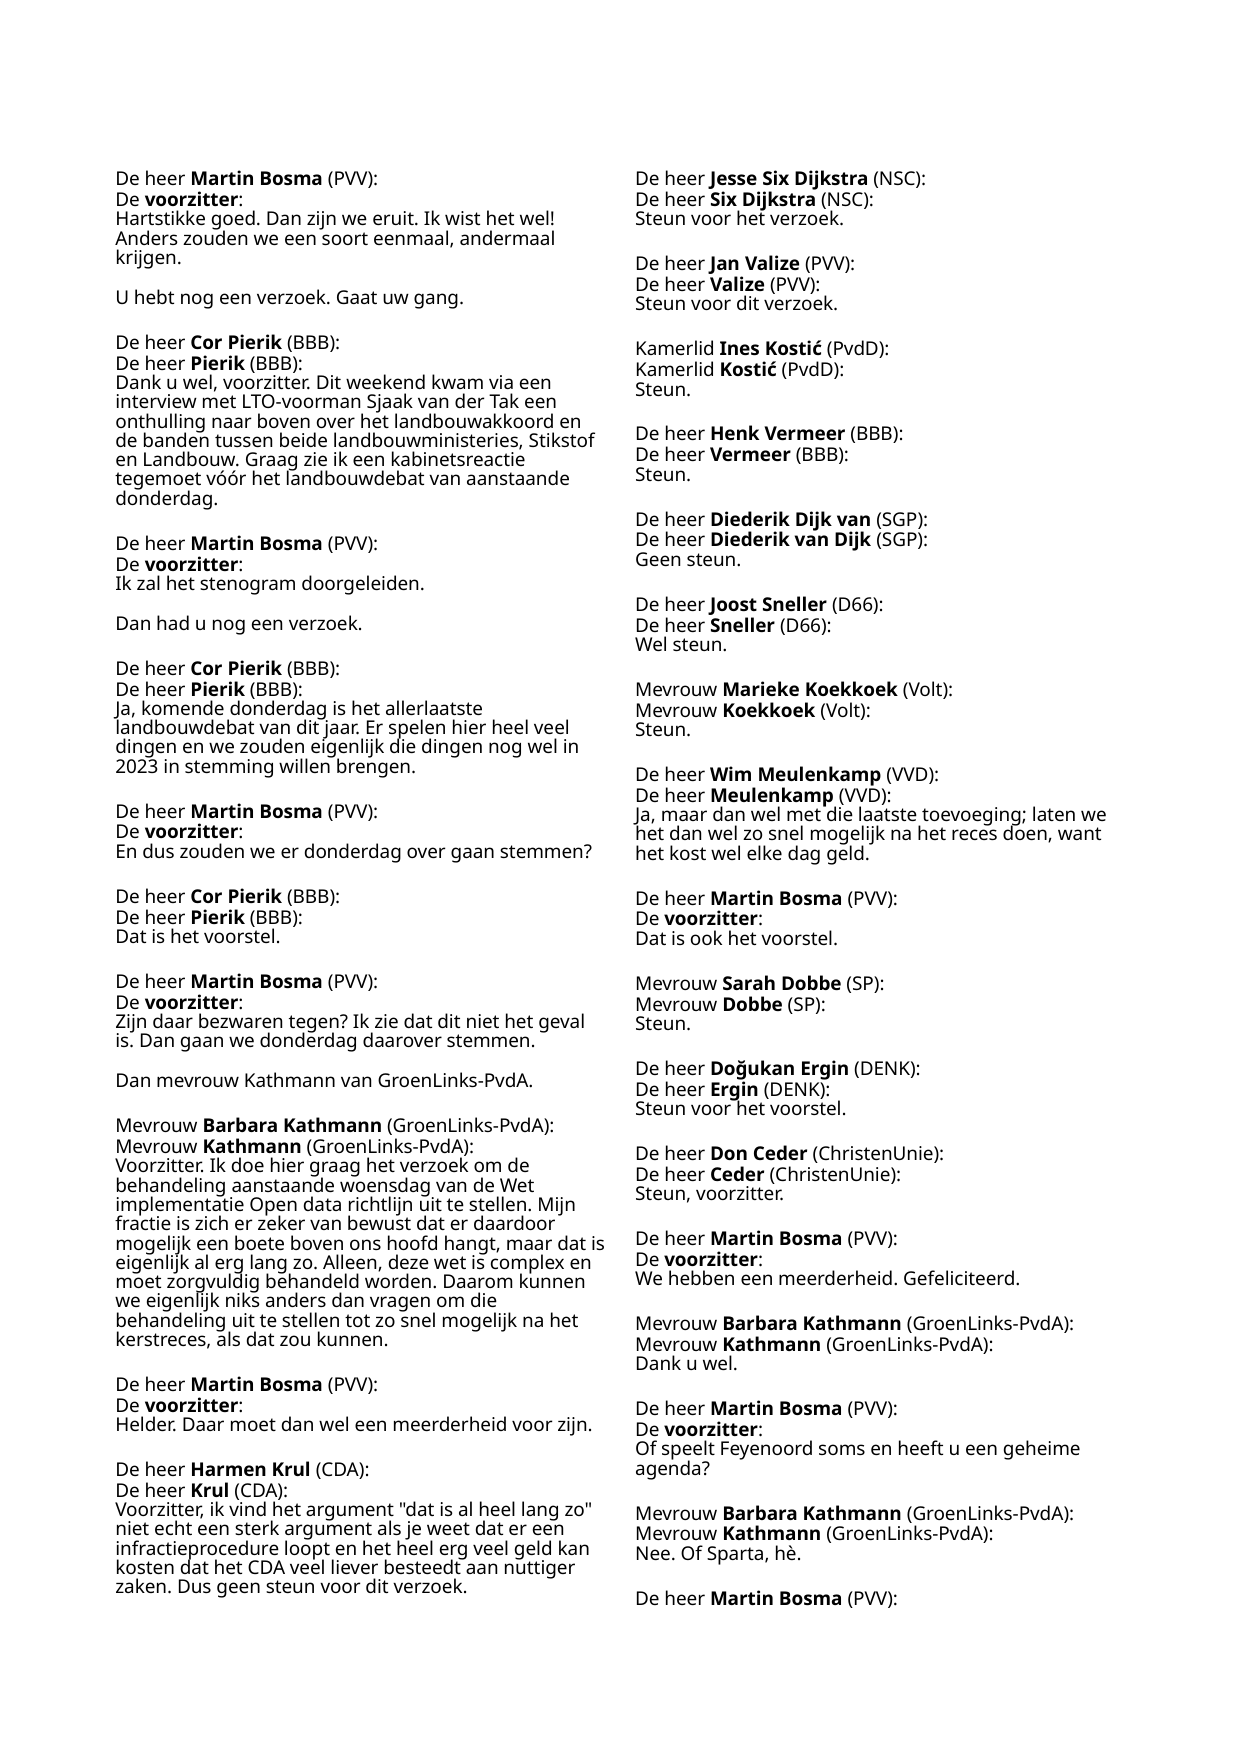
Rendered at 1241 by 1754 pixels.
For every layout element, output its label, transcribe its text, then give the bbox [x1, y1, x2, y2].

text De heer Cor Pierik (BBB): [115, 655, 605, 681]
text De heer Martin Bosma (PVV): [115, 968, 605, 994]
text De heer Pierik (BBB): [115, 909, 605, 928]
text De heer Martin Bosma (PVV): [635, 1395, 1125, 1421]
text De heer Martin Bosma (PVV): [635, 1585, 1125, 1611]
text De voorzitter: [115, 994, 605, 1013]
text De heer Harmen Krul (CDA): [115, 1456, 605, 1482]
text De heer Martin Bosma (PVV): [115, 530, 605, 556]
text De heer Cor Pierik (BBB): [115, 883, 605, 909]
text De heer Jesse Six Dijkstra (NSC): [635, 165, 1125, 191]
text Helder. Daar moet dan wel een meerderheid voor zijn. [115, 1416, 605, 1435]
text Mevrouw Sarah Dobbe (SP): [635, 970, 1125, 996]
text Hartstikke goed. Dan zijn we eruit. Ik wist het wel! Anders zouden we een soort eenmaal, andermaal krijgen. [115, 210, 605, 268]
text Steun. [635, 466, 1125, 485]
text De heer Martin Bosma (PVV): [635, 1225, 1125, 1251]
text De heer Vermeer (BBB): [635, 446, 1125, 466]
text De heer Ergin (DENK): [635, 1081, 1125, 1100]
text Voorzitter. Ik doe hier graag het verzoek om de behandeling aanstaande woensdag van de Wet implementatie Open data richtlijn uit te stellen. Mijn fractie is zich er zeker van bewust dat er daardoor mogelijk een boete boven ons hoofd hangt, maar dat is eigenlijk al erg lang zo. Alleen, deze wet is complex en moet zorgvuldig behandeld worden. Daarom kunnen we eigenlijk niks anders dan vragen om die behandeling uit te stellen tot zo snel mogelijk na het kerstreces, als dat zou kunnen. [115, 1157, 605, 1350]
text Steun voor het voorstel. [635, 1100, 1125, 1119]
text Nee. Of Sparta, hè. [635, 1545, 1125, 1564]
text De heer Meulenkamp (VVD): [635, 787, 1125, 806]
text De heer Six Dijkstra (NSC): [635, 191, 1125, 210]
text De heer Valize (PVV): [635, 276, 1125, 295]
text Dat is het voorstel. [115, 928, 605, 947]
text Steun voor het verzoek. [635, 210, 1125, 229]
text Mevrouw Barbara Kathmann (GroenLinks-PvdA): [635, 1310, 1125, 1336]
text De voorzitter: [115, 823, 605, 843]
text Mevrouw Koekkoek (Volt): [635, 702, 1125, 721]
text Steun. [635, 1015, 1125, 1034]
text De heer Jan Valize (PVV): [635, 250, 1125, 276]
text En dus zouden we er donderdag over gaan stemmen? [115, 843, 605, 862]
text Dank u wel. [635, 1355, 1125, 1374]
text Mevrouw Barbara Kathmann (GroenLinks-PvdA): [115, 1112, 605, 1138]
text De heer Diederik van Dijk (SGP): [635, 531, 1125, 551]
text Voorzitter, ik vind het argument "dat is al heel lang zo" niet echt een sterk argument als je weet dat er een infractieprocedure loopt en het heel erg veel geld kan kosten dat het CDA veel liever besteedt aan nuttiger zaken. Dus geen steun voor dit verzoek. [115, 1501, 605, 1597]
text Dank u wel, voorzitter. Dit weekend kwam via een interview met LTO-voorman Sjaak van der Tak een onthulling naar boven over het landbouwakkoord en de banden tussen beide landbouwministeries, Stikstof en Landbouw. Graag zie ik een kabinetsreactie tegemoet vóór het landbouwdebat van aanstaande donderdag. [115, 374, 605, 509]
text We hebben een meerderheid. Gefeliciteerd. [635, 1270, 1125, 1289]
text De heer Henk Vermeer (BBB): [635, 421, 1125, 446]
text Dat is ook het voorstel. [635, 930, 1125, 949]
text Mevrouw Kathmann (GroenLinks-PvdA): [635, 1336, 1125, 1355]
text Ja, komende donderdag is het allerlaatste landbouwdebat van dit jaar. Er spelen hier heel veel dingen en we zouden eigenlijk die dingen nog wel in 2023 in stemming willen brengen. [115, 700, 605, 777]
text Dan had u nog een verzoek. [115, 615, 605, 634]
text De voorzitter: [115, 191, 605, 210]
text De heer Wim Meulenkamp (VVD): [635, 761, 1125, 787]
text Geen steun. [635, 551, 1125, 570]
text Wel steun. [635, 636, 1125, 655]
text De heer Sneller (D66): [635, 617, 1125, 636]
text Steun. [635, 381, 1125, 400]
text De heer Martin Bosma (PVV): [635, 885, 1125, 910]
text De heer Joost Sneller (D66): [635, 591, 1125, 617]
text Ja, maar dan wel met die laatste toevoeging; laten we het dan wel zo snel mogelijk na het reces doen, want het kost wel elke dag geld. [635, 806, 1125, 864]
text De heer Martin Bosma (PVV): [115, 165, 605, 191]
text De voorzitter: [115, 556, 605, 575]
text De voorzitter: [115, 1397, 605, 1416]
text De heer Pierik (BBB): [115, 681, 605, 700]
text Mevrouw Kathmann (GroenLinks-PvdA): [115, 1138, 605, 1157]
text De voorzitter: [635, 910, 1125, 930]
text De heer Martin Bosma (PVV): [115, 1371, 605, 1397]
text De heer Diederik Dijk van (SGP): [635, 506, 1125, 531]
text Mevrouw Barbara Kathmann (GroenLinks-PvdA): [635, 1500, 1125, 1525]
text De voorzitter: [635, 1251, 1125, 1270]
text De voorzitter: [635, 1421, 1125, 1440]
text De heer Ceder (ChristenUnie): [635, 1166, 1125, 1185]
text Mevrouw Kathmann (GroenLinks-PvdA): [635, 1525, 1125, 1545]
text U hebt nog een verzoek. Gaat uw gang. [115, 289, 605, 308]
text Mevrouw Dobbe (SP): [635, 996, 1125, 1015]
text Zijn daar bezwaren tegen? Ik zie dat dit niet het geval is. Dan gaan we donderdag daarover stemmen. [115, 1013, 605, 1052]
text Kamerlid Ines Kostić (PvdD): [635, 336, 1125, 361]
text De heer Pierik (BBB): [115, 355, 605, 374]
text Steun. [635, 721, 1125, 740]
text Ik zal het stenogram doorgeleiden. [115, 575, 605, 594]
text Kamerlid Kostić (PvdD): [635, 361, 1125, 381]
text Mevrouw Marieke Koekkoek (Volt): [635, 676, 1125, 702]
text De heer Don Ceder (ChristenUnie): [635, 1140, 1125, 1166]
text Steun voor dit verzoek. [635, 295, 1125, 315]
text De heer Doğukan Ergin (DENK): [635, 1055, 1125, 1081]
text Dan mevrouw Kathmann van GroenLinks-PvdA. [115, 1072, 605, 1092]
text De heer Krul (CDA): [115, 1482, 605, 1501]
text Of speelt Feyenoord soms en heeft u een geheime agenda? [635, 1440, 1125, 1479]
text Steun, voorzitter. [635, 1185, 1125, 1204]
text De heer Martin Bosma (PVV): [115, 798, 605, 823]
text De heer Cor Pierik (BBB): [115, 329, 605, 355]
